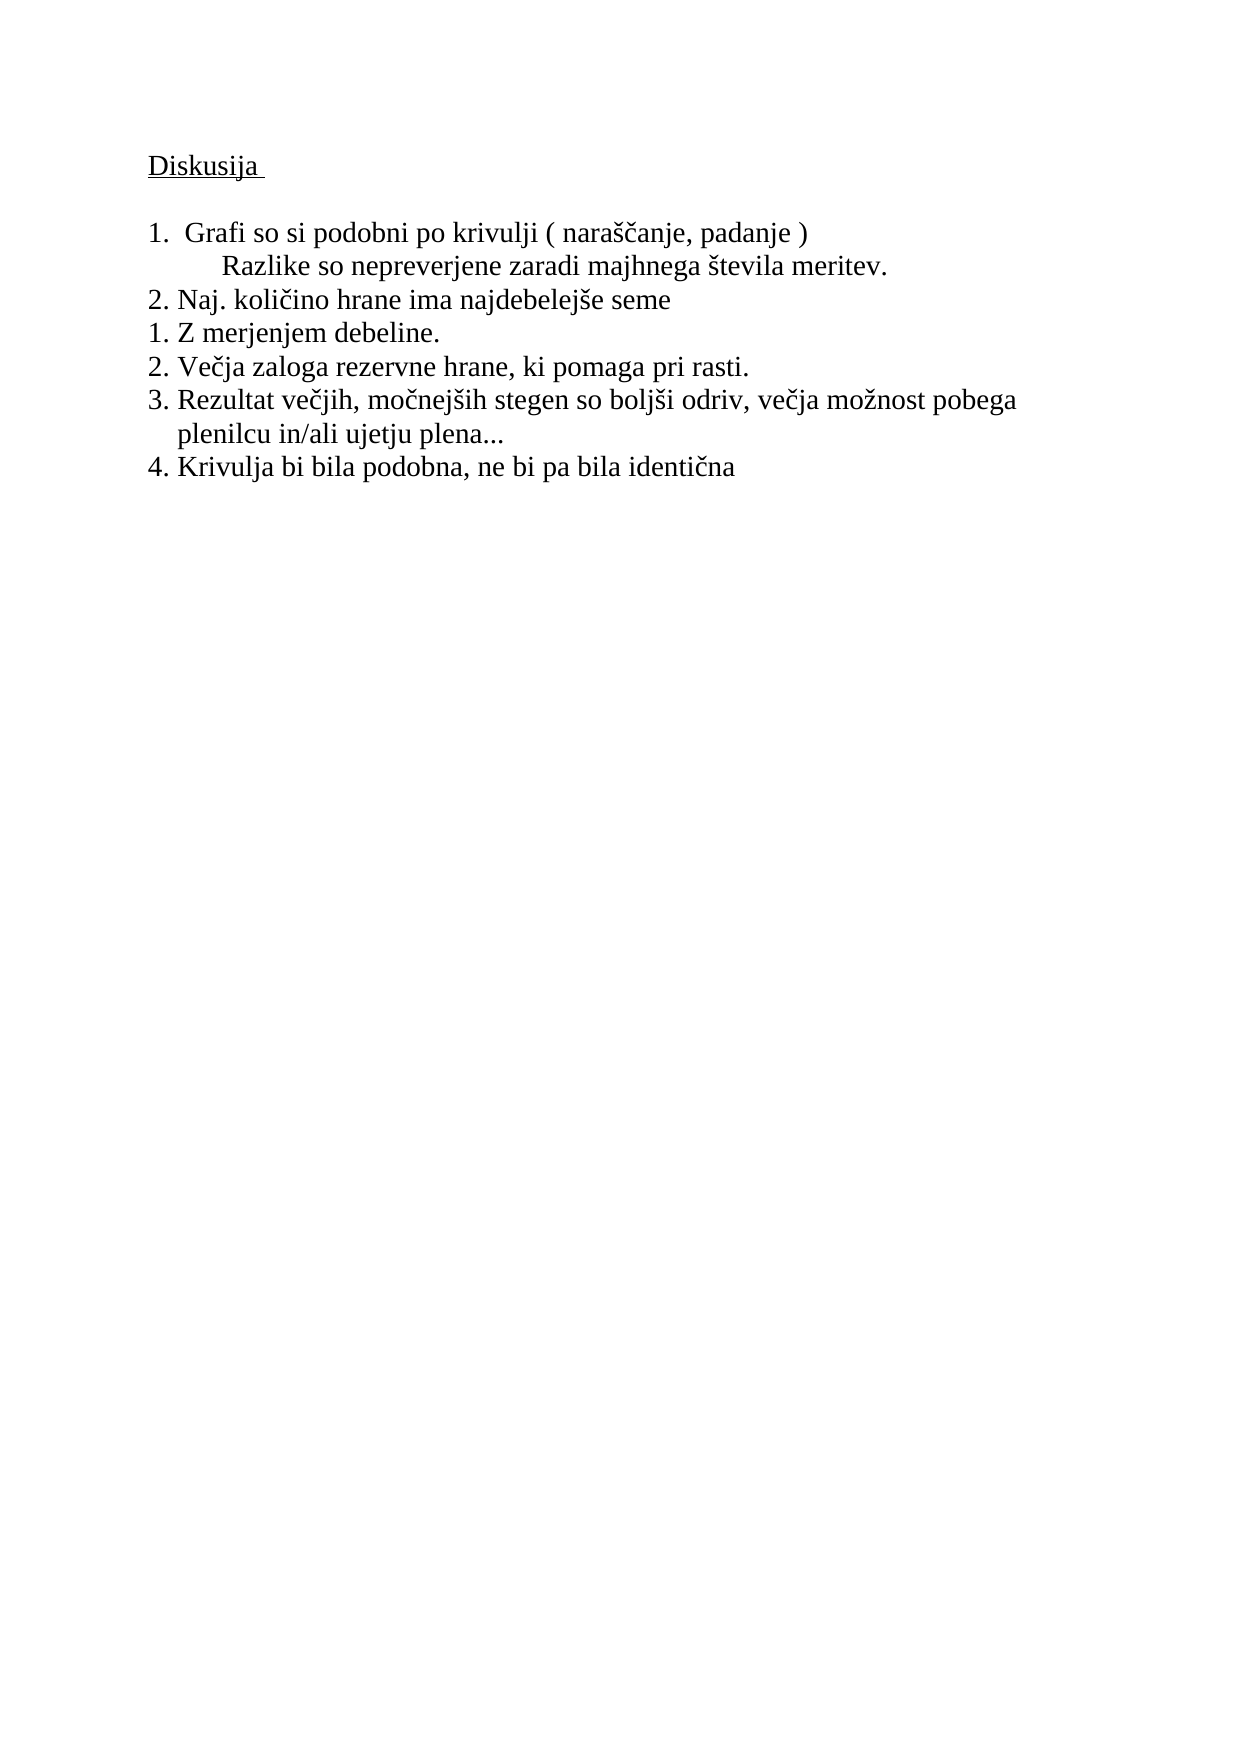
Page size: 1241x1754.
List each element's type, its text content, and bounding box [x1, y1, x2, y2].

list Večja zaloga rezervne hrane, ki pomaga pri rasti. [148, 349, 1093, 382]
text Razlike so nepreverjene zaradi majhnega števila meritev. [148, 248, 1093, 282]
list Krivulja bi bila podobna, ne bi pa bila identična [148, 449, 1093, 483]
list Naj. količino hrane ima najdebelejše seme [148, 282, 1093, 315]
list Rezultat večjih, močnejših stegen so boljši odriv, večja možnost pobega plenilcu in/ali ujetju plena... [148, 382, 1093, 449]
text Diskusija [148, 148, 1093, 181]
list Grafi so si podobni po krivulji ( naraščanje, padanje ) [148, 215, 1093, 248]
list Z merjenjem debeline. [148, 315, 1093, 349]
